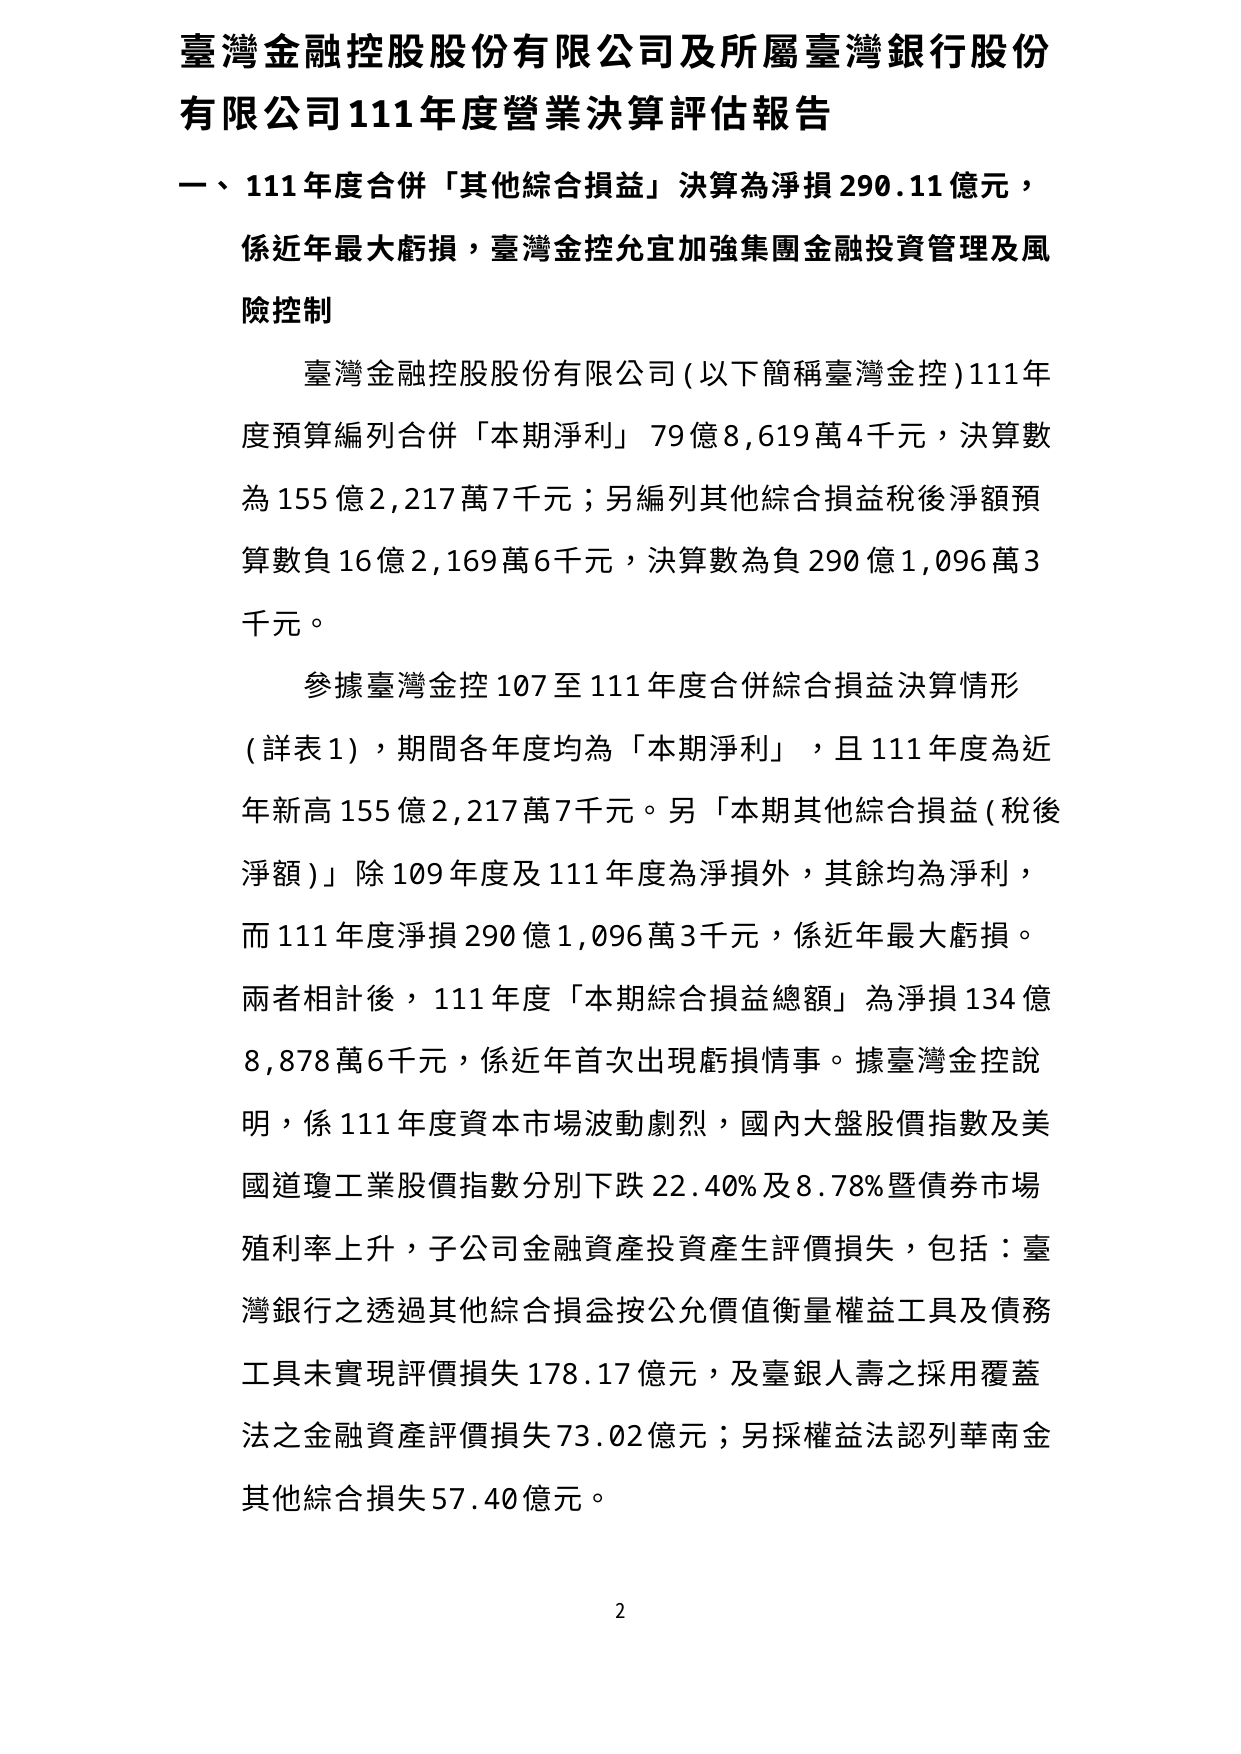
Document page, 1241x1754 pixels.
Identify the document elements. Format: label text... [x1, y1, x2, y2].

text 臺灣金融控股股份有限公司(以下簡稱臺灣金控)111年度預算編列合併「本期淨利」79億8,619萬4千元，決算數為155億2,217萬7千元；另編列其他綜合損益稅後淨額預算數負16億2,169萬6千元，決算數為負290億1,096萬3千元。 [236, 330, 1063, 642]
text 參據臺灣金控107至111年度合併綜合損益決算情形(詳表1)，期間各年度均為「本期淨利」，且111年度為近年新高155億2,217萬7千元。另「本期其他綜合損益(稅後淨額)」除109年度及111年度為淨損外，其餘均為淨利，而111年度淨損290億1,096萬3千元，係近年最大虧損。兩者相計後，111年度「本期綜合損益總額」為淨損134億8,878萬6千元，係近年首次出現虧損情事。據臺灣金控說明，係111年度資本市場波動劇烈，國內大盤股價指數及美國道瓊工業股價指數分別下跌22.40%及8.78%暨債券市場殖利率上升，子公司金融資產投資產生評價損失，包括：臺灣銀行之透過其他綜合損益按公允價值衡量權益工具及債務工具未實現評價損失178.17億元，及臺銀人壽之採用覆蓋法之金融資產評價損失73.02億元；另採權益法認列華南金其他綜合損失57.40億元。 [236, 642, 1063, 1517]
text 一、111年度合併「其他綜合損益」決算為淨損290.11億元，係近年最大虧損，臺灣金控允宜加強集團金融投資管理及風險控制 [177, 142, 1063, 330]
text 臺灣金融控股股份有限公司及所屬臺灣銀行股份有限公司111年度營業決算評估報告 [177, 7, 1063, 132]
